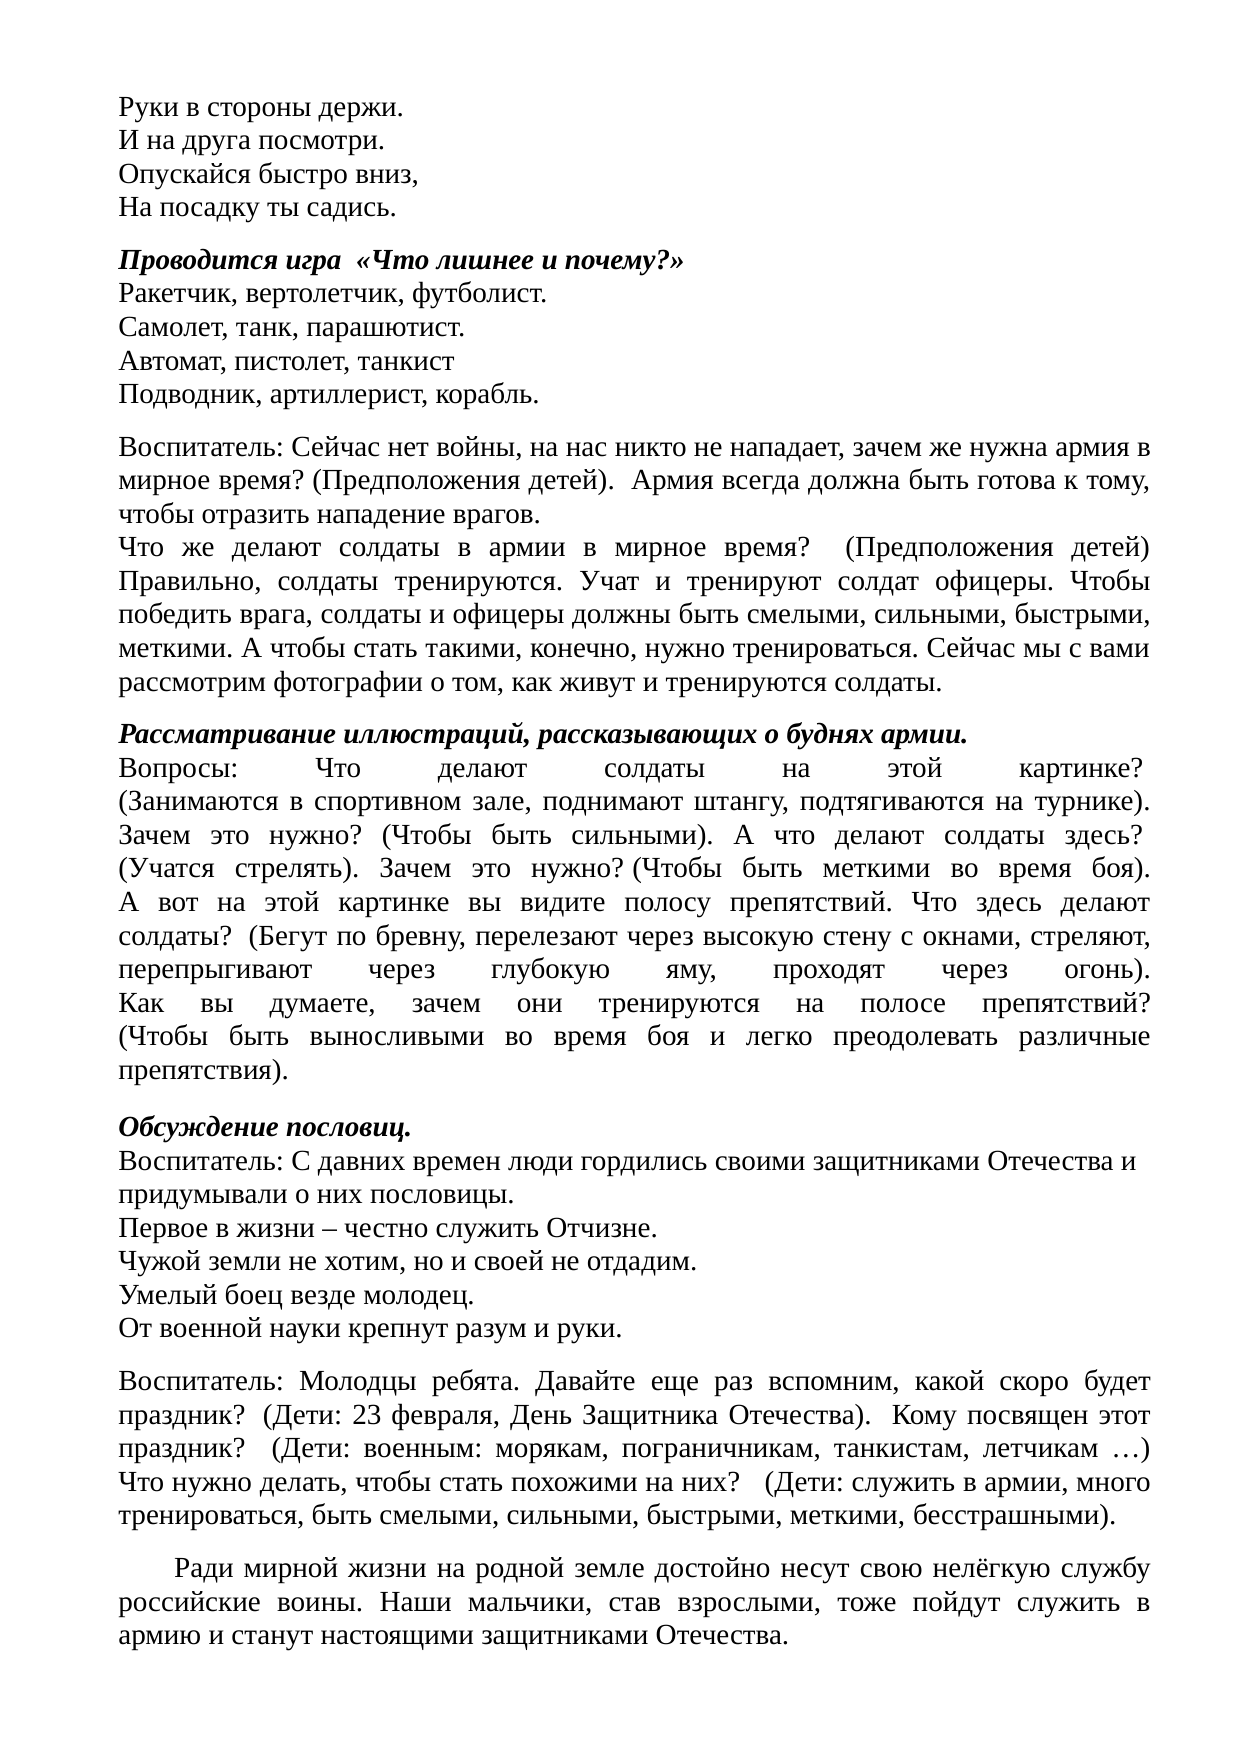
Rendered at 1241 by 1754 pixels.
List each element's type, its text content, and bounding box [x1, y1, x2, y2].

text Воспитатель: Сейчас нет войны, на нас никто не нападает, зачем же нужна армия в мирное время? (Предположения детей). Армия всегда должна быть готова к тому, чтобы отразить нападение врагов. [118, 429, 1152, 529]
text Умелый боец везде молодец. [118, 1277, 1152, 1311]
text Что же делают солдаты в армии в мирное время? (Предположения детей) Правильно, солдаты тренируются. Учат и тренируют солдат офицеры. Чтобы победить врага, солдаты и офицеры должны быть смелыми, сильными, быстрыми, меткими. А чтобы стать такими, конечно, нужно тренироваться. Сейчас мы с вами рассмотрим фотографии о том, как живут и тренируются солдаты. [118, 529, 1152, 697]
text Воспитатель: Молодцы ребята. Давайте еще раз вспомним, какой скоро будет праздник? (Дети: 23 февраля, День Защитника Отечества). Кому посвящен этот праздник? (Дети: военным: морякам, пограничникам, танкистам, летчикам …) Что нужно делать, чтобы стать похожими на них? (Дети: служить в армии, много тренироваться, быть смелыми, сильными, быстрыми, меткими, бесстрашными). [118, 1363, 1152, 1531]
text Вопросы: Что делают солдаты на этой картинке? (Занимаются в спортивном зале, поднимают штангу, подтягиваются на турнике). Зачем это нужно? (Чтобы быть сильными). А что делают солдаты здесь? (Учатся стрелять). Зачем это нужно? (Чтобы быть меткими во время боя). А вот на этой картинке вы видите полосу препятствий. Что здесь делают солдаты? (Бегут по бревну, перелезают через высокую стену с окнами, стреляют, перепрыгивают через глубокую яму, проходят через огонь). Как вы думаете, зачем они тренируются на полосе препятствий? (Чтобы быть выносливыми во время боя и легко преодолевать различные препятствия). [118, 750, 1152, 1109]
text Автомат, пистолет, танкист [118, 343, 1152, 376]
text От военной науки крепнут разум и руки. [118, 1311, 1152, 1344]
text Рассматривание иллюстраций, рассказывающих о буднях армии. [118, 716, 1152, 750]
text Первое в жизни – честно служить Отчизне. [118, 1210, 1152, 1243]
text Чужой земли не хотим, но и своей не отдадим. [118, 1243, 1152, 1277]
text Проводится игра «Что лишнее и почему?» [118, 242, 1152, 276]
text Подводник, артиллерист, корабль. [118, 376, 1152, 410]
text Воспитатель: С давних времен люди гордились своими защитниками Отечества и придумывали о них пословицы. [118, 1143, 1152, 1210]
text Ракетчик, вертолетчик, футболист. [118, 276, 1152, 309]
text Ради мирной жизни на родной земле достойно несут свою нелёгкую службу российские воины. Наши мальчики, став взрослыми, тоже пойдут служить в армию и станут настоящими защитниками Отечества. [118, 1550, 1152, 1651]
text Обсуждение пословиц. [118, 1109, 1152, 1143]
text Самолет, танк, парашютист. [118, 309, 1152, 343]
text Руки в стороны держи. И на друга посмотри. Опускайся быстро вниз, На посадку ты садись. [118, 89, 1152, 223]
